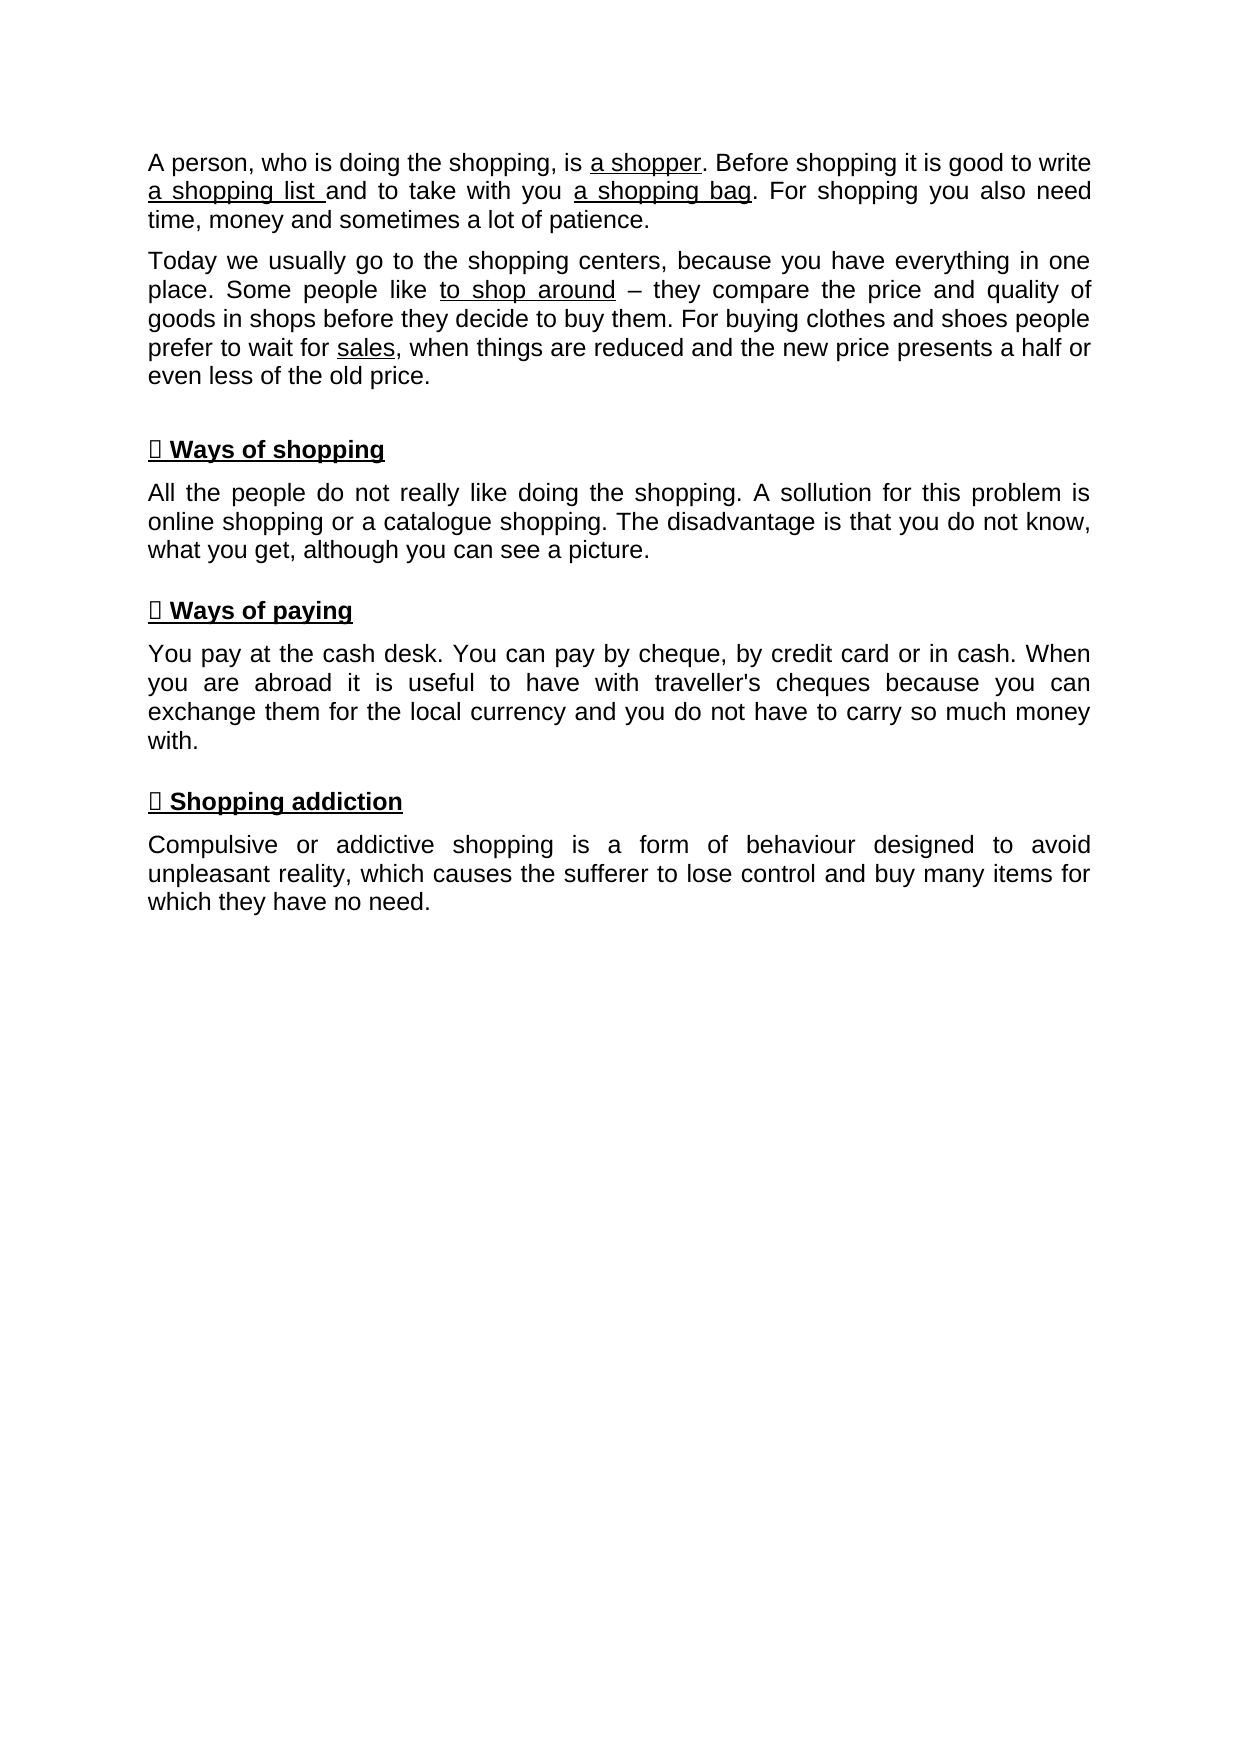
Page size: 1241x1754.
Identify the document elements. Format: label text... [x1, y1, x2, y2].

text You pay at the cash desk. You can pay by cheque, by credit card or in cash. When you are abroad it is useful to have with traveller's cheques because you can exchange them for the local currency and you do not have to carry so much money with. [148, 639, 1093, 754]
text A person, who is doing the shopping, is a shopper. Before shopping it is good to write a shopping list and to take with you a shopping bag. For shopping you also need time, money and sometimes a lot of patience. [148, 148, 1093, 234]
text  Shopping addiction [148, 783, 1093, 817]
text  Ways of paying [148, 593, 1093, 627]
text Compulsive or addictive shopping is a form of behaviour designed to avoid unpleasant reality, which causes the sufferer to lose control and buy many items for which they have no need. [148, 830, 1093, 916]
text Today we usually go to the shopping centers, because you have everything in one place. Some people like to shop around – they compare the price and quality of goods in shops before they decide to buy them. For buying clothes and shoes people prefer to wait for sales, when things are reduced and the new price presents a half or even less of the old price. [148, 246, 1093, 390]
text All the people do not really like doing the shopping. A sollution for this problem is online shopping or a catalogue shopping. The disadvantage is that you do not know, what you get, although you can see a picture. [148, 478, 1093, 564]
text  Ways of shopping [148, 431, 1093, 465]
